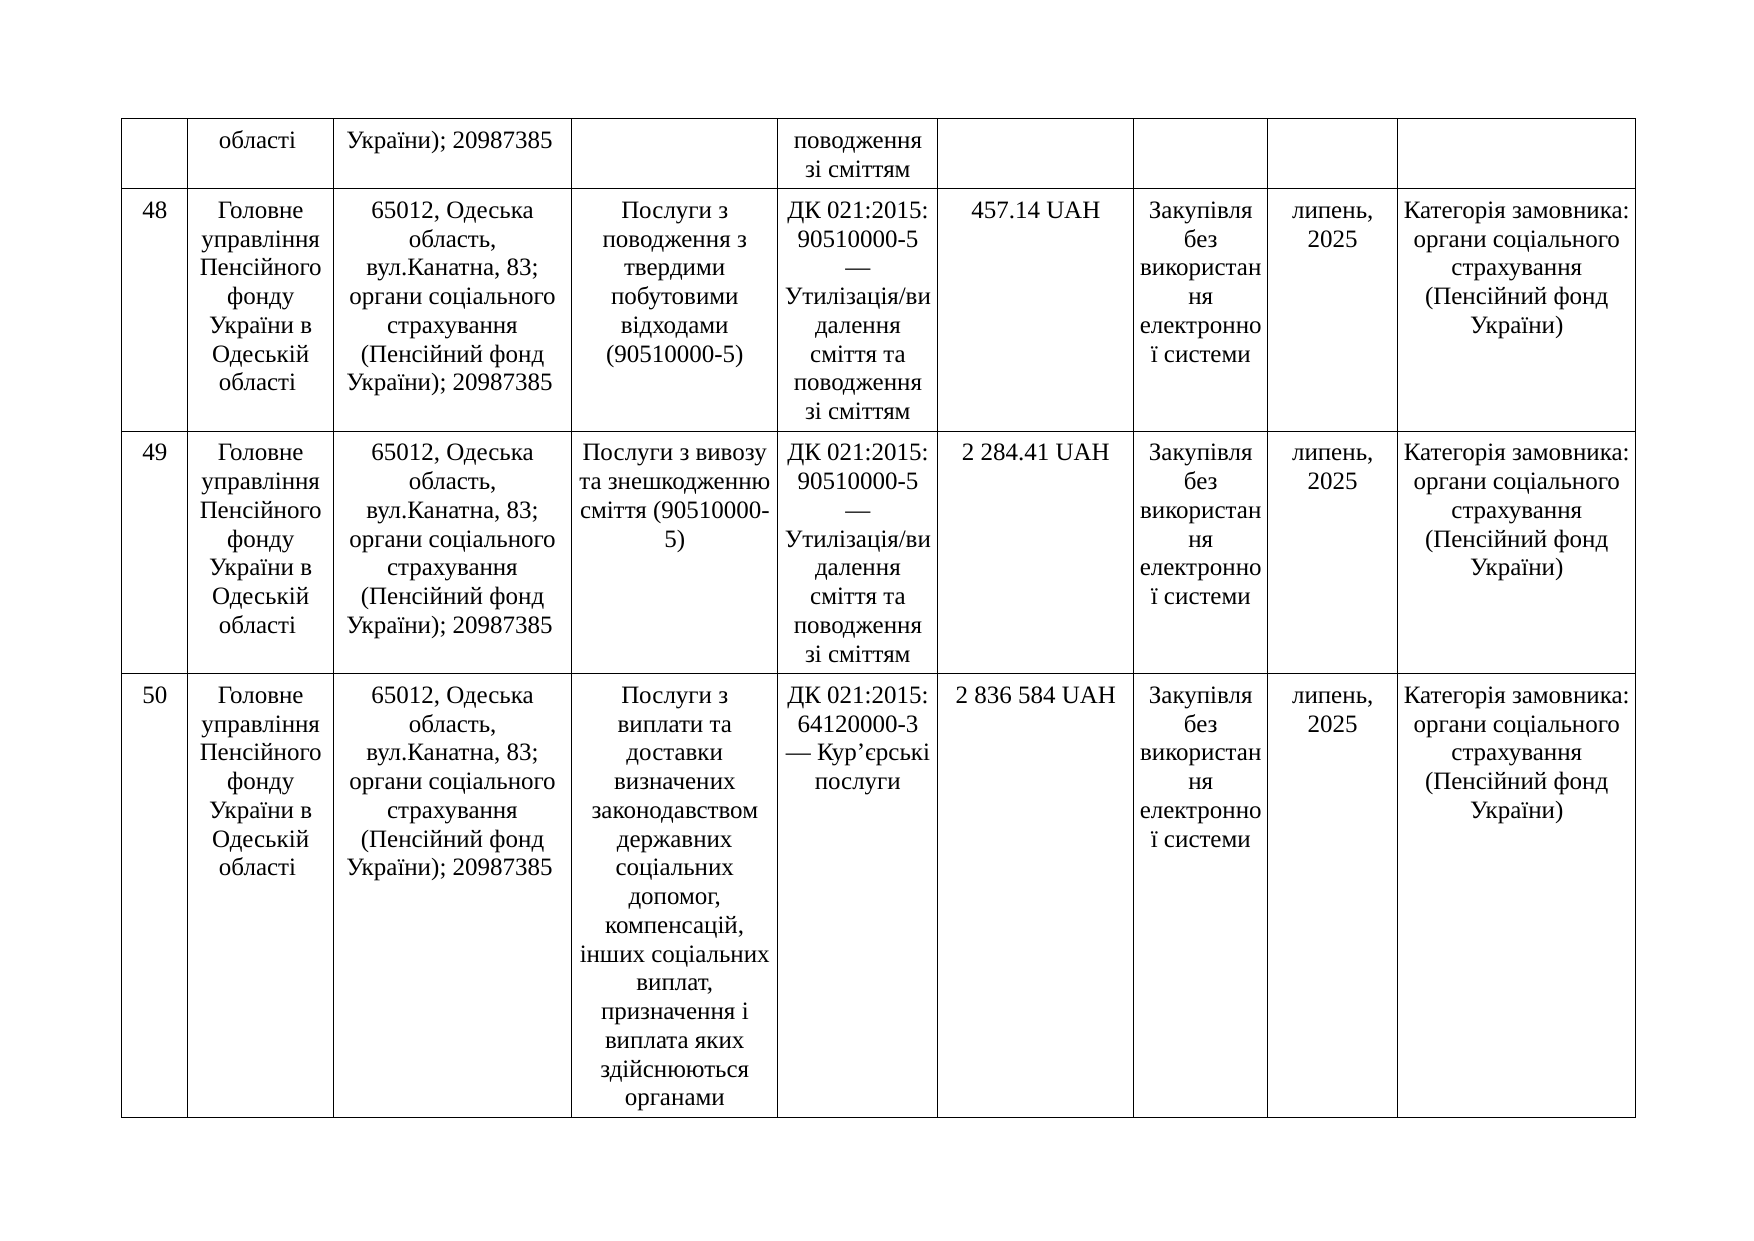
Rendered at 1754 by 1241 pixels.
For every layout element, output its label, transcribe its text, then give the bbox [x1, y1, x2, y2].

table_cell 49 [122, 432, 187, 673]
table_cell 65012, Одеська область, вул.Канатна, 83; органи соціального страхування (Пенсійний фонд України); 20987385 [334, 674, 571, 1117]
table_cell ДК 021:2015: 90510000-5 — Утилізація/видалення сміття та поводження зі сміттям [778, 432, 937, 673]
table_cell 48 [122, 189, 187, 431]
table_cell 457.14 UAH [938, 189, 1133, 431]
table_cell Головне управління Пенсійного фонду України в Одеській області [188, 674, 333, 1117]
table_cell [572, 119, 777, 188]
table_cell ДК 021:2015: 90510000-5 — Утилізація/видалення сміття та поводження зі сміттям [778, 189, 937, 431]
table_cell Закупівля без використання електронної системи [1134, 189, 1267, 431]
table_cell області [188, 119, 333, 188]
table_cell 2 836 584 UAH [938, 674, 1133, 1117]
table_cell 50 [122, 674, 187, 1117]
table_cell України); 20987385 [334, 119, 571, 188]
table_cell Головне управління Пенсійного фонду України в Одеській області [188, 189, 333, 431]
table_cell липень, 2025 [1268, 432, 1397, 673]
table_cell Послуги з вивозу та знешкодженню сміття (90510000-5) [572, 432, 777, 673]
table_cell Закупівля без використання електронної системи [1134, 674, 1267, 1117]
table_cell 65012, Одеська область, вул.Канатна, 83; органи соціального страхування (Пенсійний фонд України); 20987385 [334, 432, 571, 673]
table_cell 2 284.41 UAH [938, 432, 1133, 673]
table_cell [122, 119, 187, 188]
table_cell Головне управління Пенсійного фонду України в Одеській області [188, 432, 333, 673]
table_cell липень, 2025 [1268, 189, 1397, 431]
table_cell Послуги з виплати та доставки визначених законодавством державних соціальних допомог, компенсацій, інших соціальних виплат, призначення і виплата яких здійснюються органами [572, 674, 777, 1117]
table_cell [1268, 119, 1397, 188]
table_cell 65012, Одеська область, вул.Канатна, 83; органи соціального страхування (Пенсійний фонд України); 20987385 [334, 189, 571, 431]
table_cell липень, 2025 [1268, 674, 1397, 1117]
table_cell Категорія замовника: органи соціального страхування (Пенсійний фонд України) [1398, 674, 1635, 1117]
table_cell поводження зі сміттям [778, 119, 937, 188]
table_cell ДК 021:2015: 64120000-3 — Кур’єрські послуги [778, 674, 937, 1117]
table_cell [1134, 119, 1267, 188]
table_cell Категорія замовника: органи соціального страхування (Пенсійний фонд України) [1398, 432, 1635, 673]
table_cell [938, 119, 1133, 188]
table_cell Закупівля без використання електронної системи [1134, 432, 1267, 673]
table_cell [1398, 119, 1635, 188]
table_cell Категорія замовника: органи соціального страхування (Пенсійний фонд України) [1398, 189, 1635, 431]
table_cell Послуги з поводження з твердими побутовими відходами (90510000-5) [572, 189, 777, 431]
